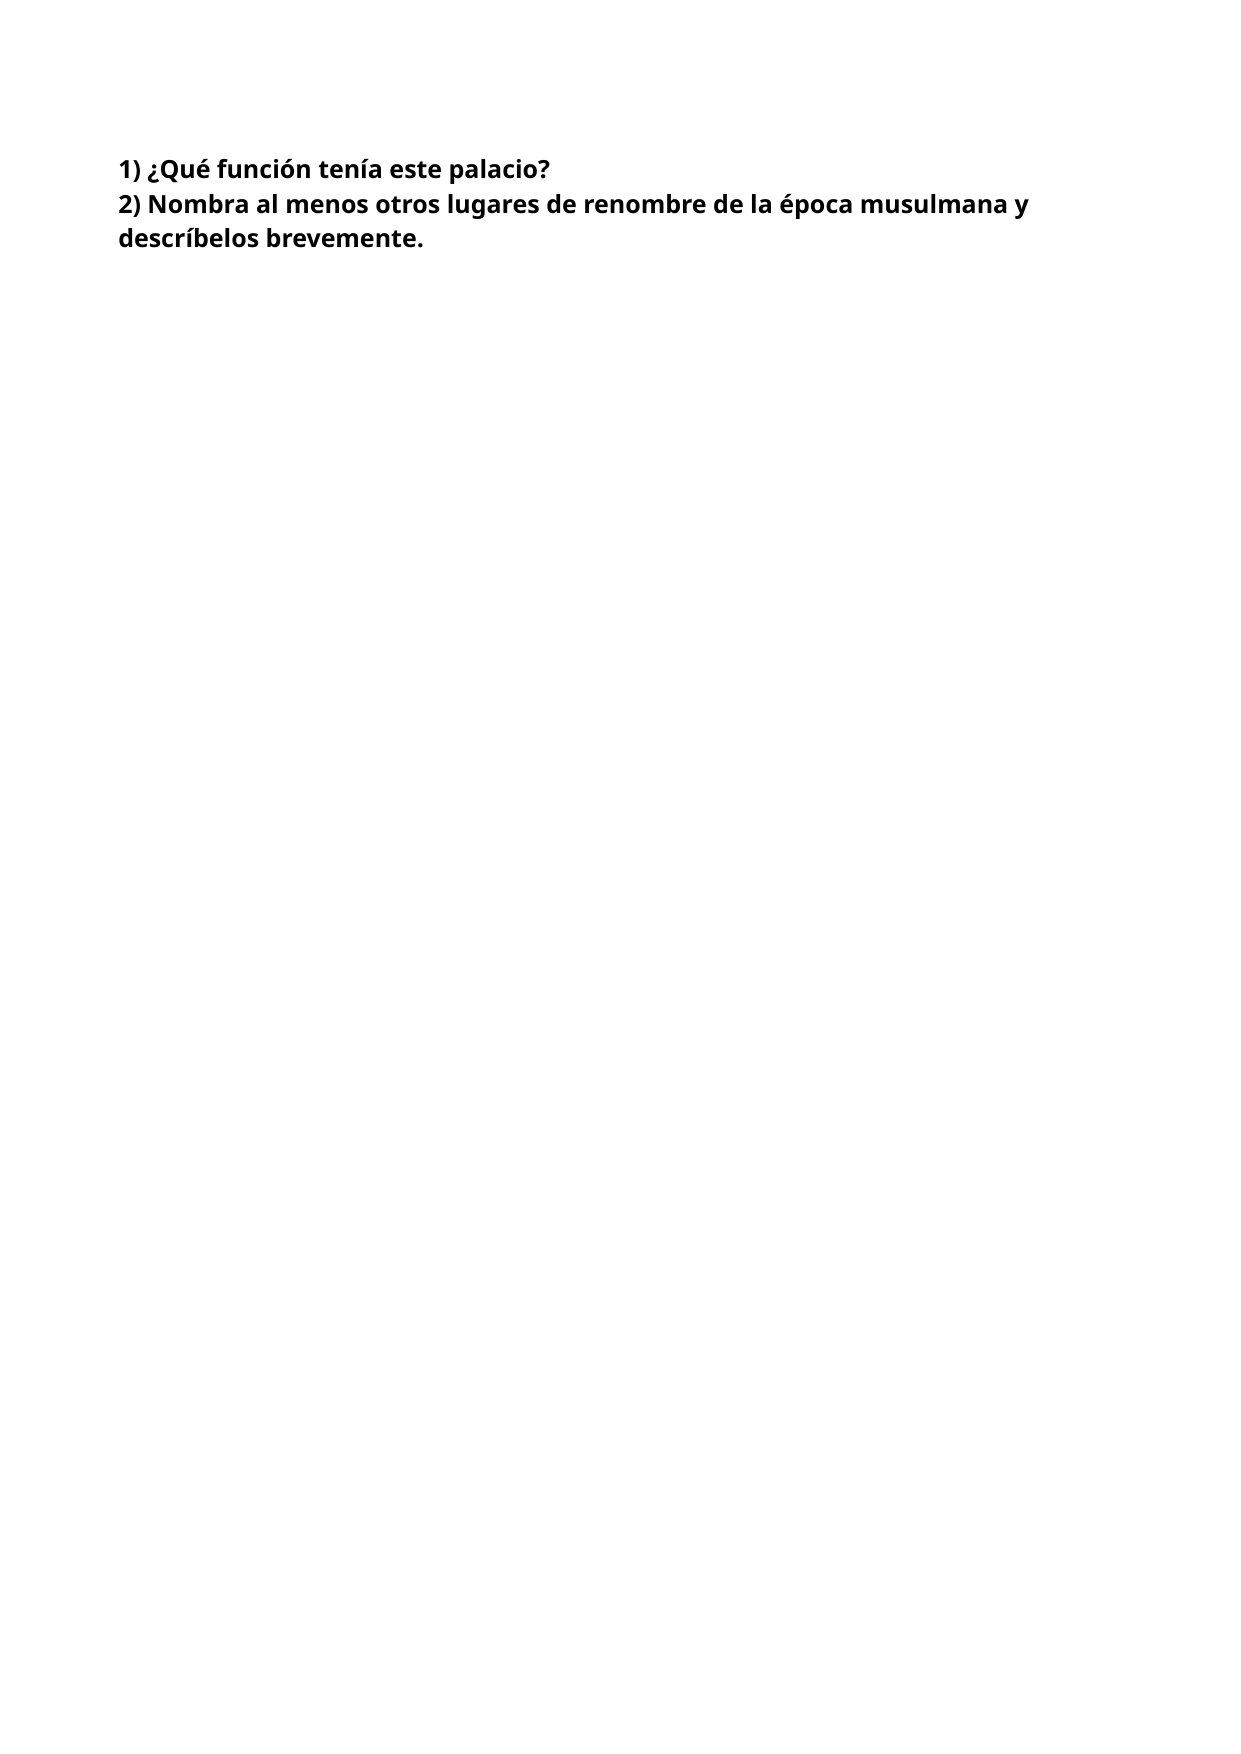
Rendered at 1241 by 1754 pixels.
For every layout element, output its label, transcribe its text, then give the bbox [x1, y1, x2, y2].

text 1) ¿Qué función tenía este palacio? [118, 152, 1122, 186]
text 2) Nombra al menos otros lugares de renombre de la época musulmana y descríbelos brevemente. [118, 186, 1122, 254]
